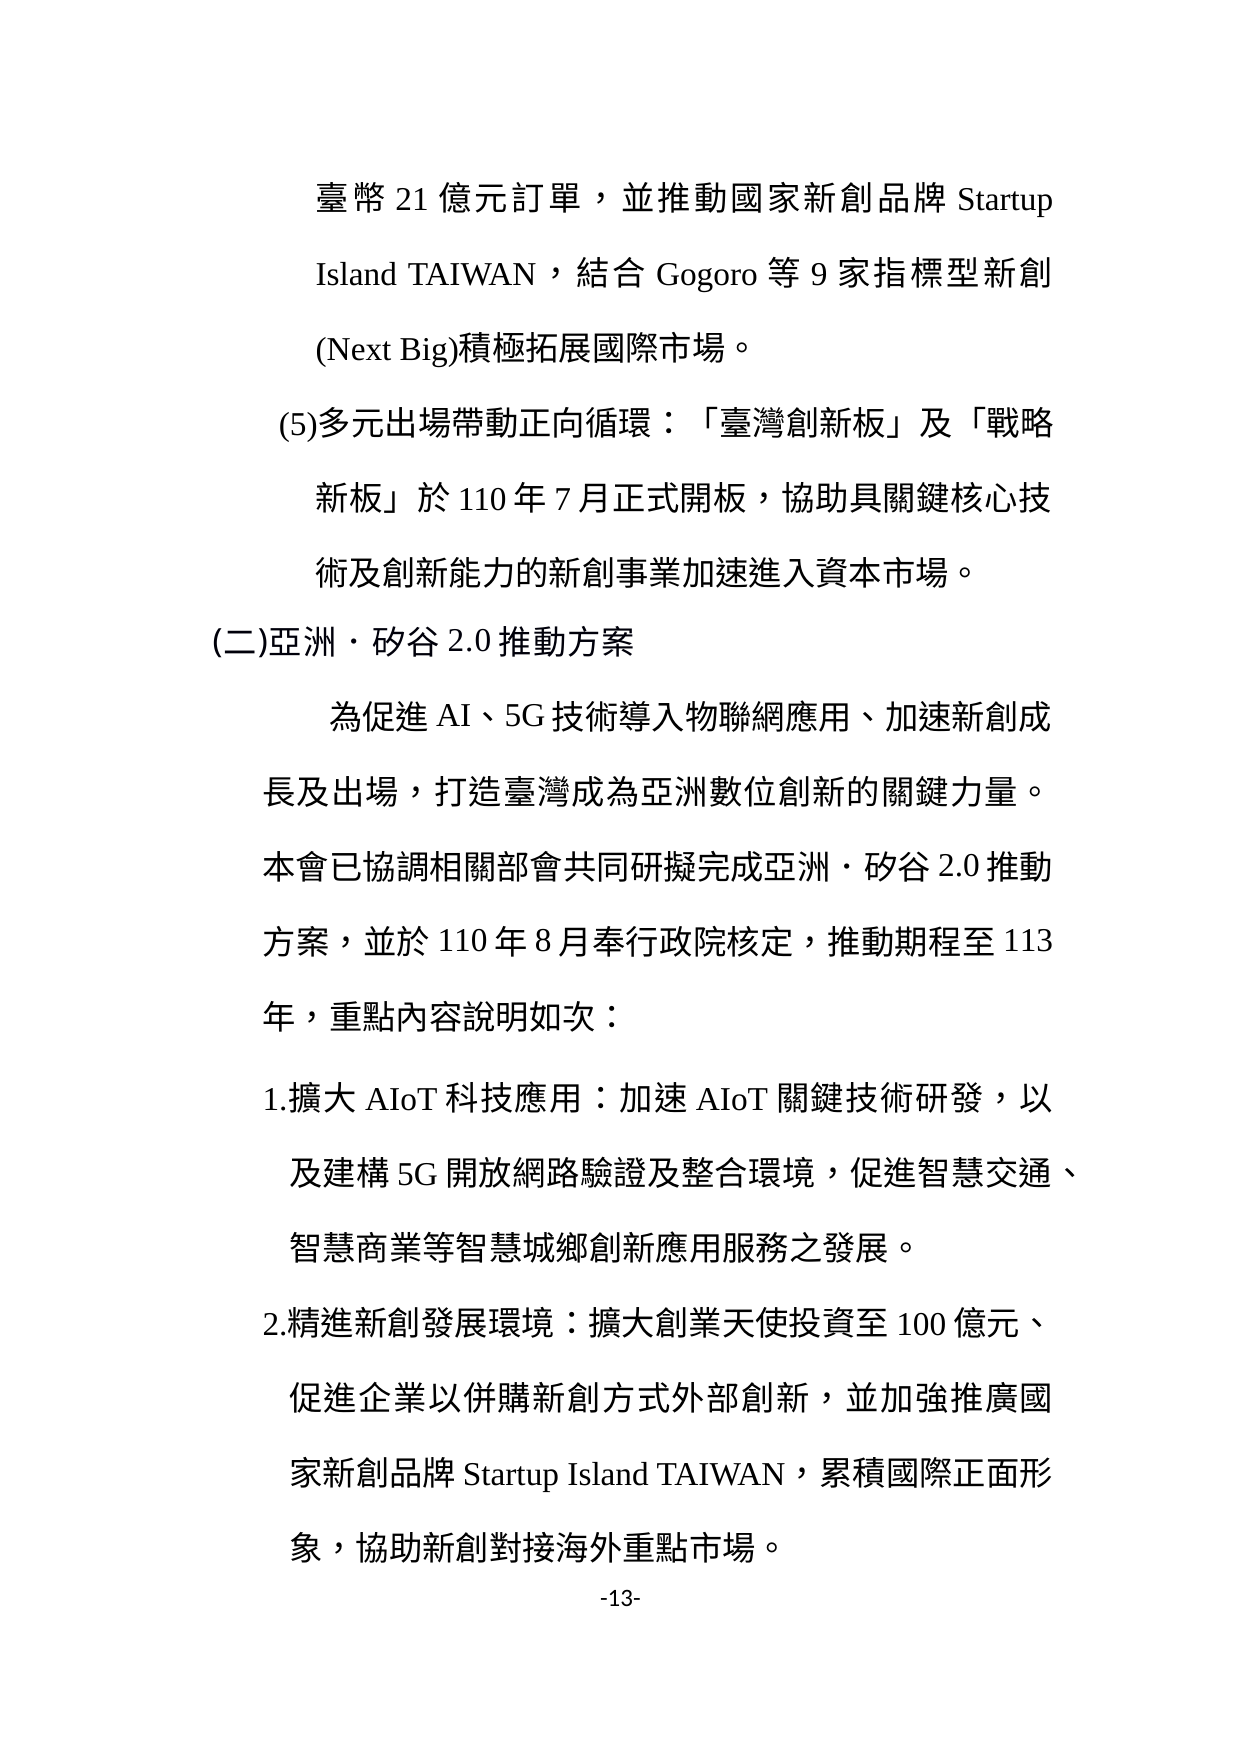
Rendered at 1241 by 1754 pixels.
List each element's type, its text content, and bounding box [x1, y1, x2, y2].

text (二)亞洲．矽谷2.0推動方案 [212, 602, 1053, 677]
text 1.擴大AIoT科技應用：加速AIoT關鍵技術研發，以及建構5G開放網路驗證及整合環境，促進智慧交通、智慧商業等智慧城鄉創新應用服務之發展。 [262, 1052, 1053, 1277]
text 2.精進新創發展環境：擴大創業天使投資至100億元、促進企業以併購新創方式外部創新，並加強推廣國家新創品牌Startup Island TAIWAN，累積國際正面形象，協助新創對接海外重點市場。 [262, 1277, 1053, 1577]
text (5)多元出場帶動正向循環：「臺灣創新板」及「戰略新板」於110年7月正式開板，協助具關鍵核心技術及創新能力的新創事業加速進入資本市場。 [279, 377, 1053, 602]
text 臺幣21億元訂單，並推動國家新創品牌Startup Island TAIWAN，結合Gogoro等9家指標型新創(Next Big)積極拓展國際市場。 [279, 152, 1053, 377]
text 為促進AI、5G技術導入物聯網應用、加速新創成長及出場，打造臺灣成為亞洲數位創新的關鍵力量。本會已協調相關部會共同研擬完成亞洲．矽谷2.0推動方案，並於110年8月奉行政院核定，推動期程至113年，重點內容說明如次： [262, 677, 1053, 1052]
